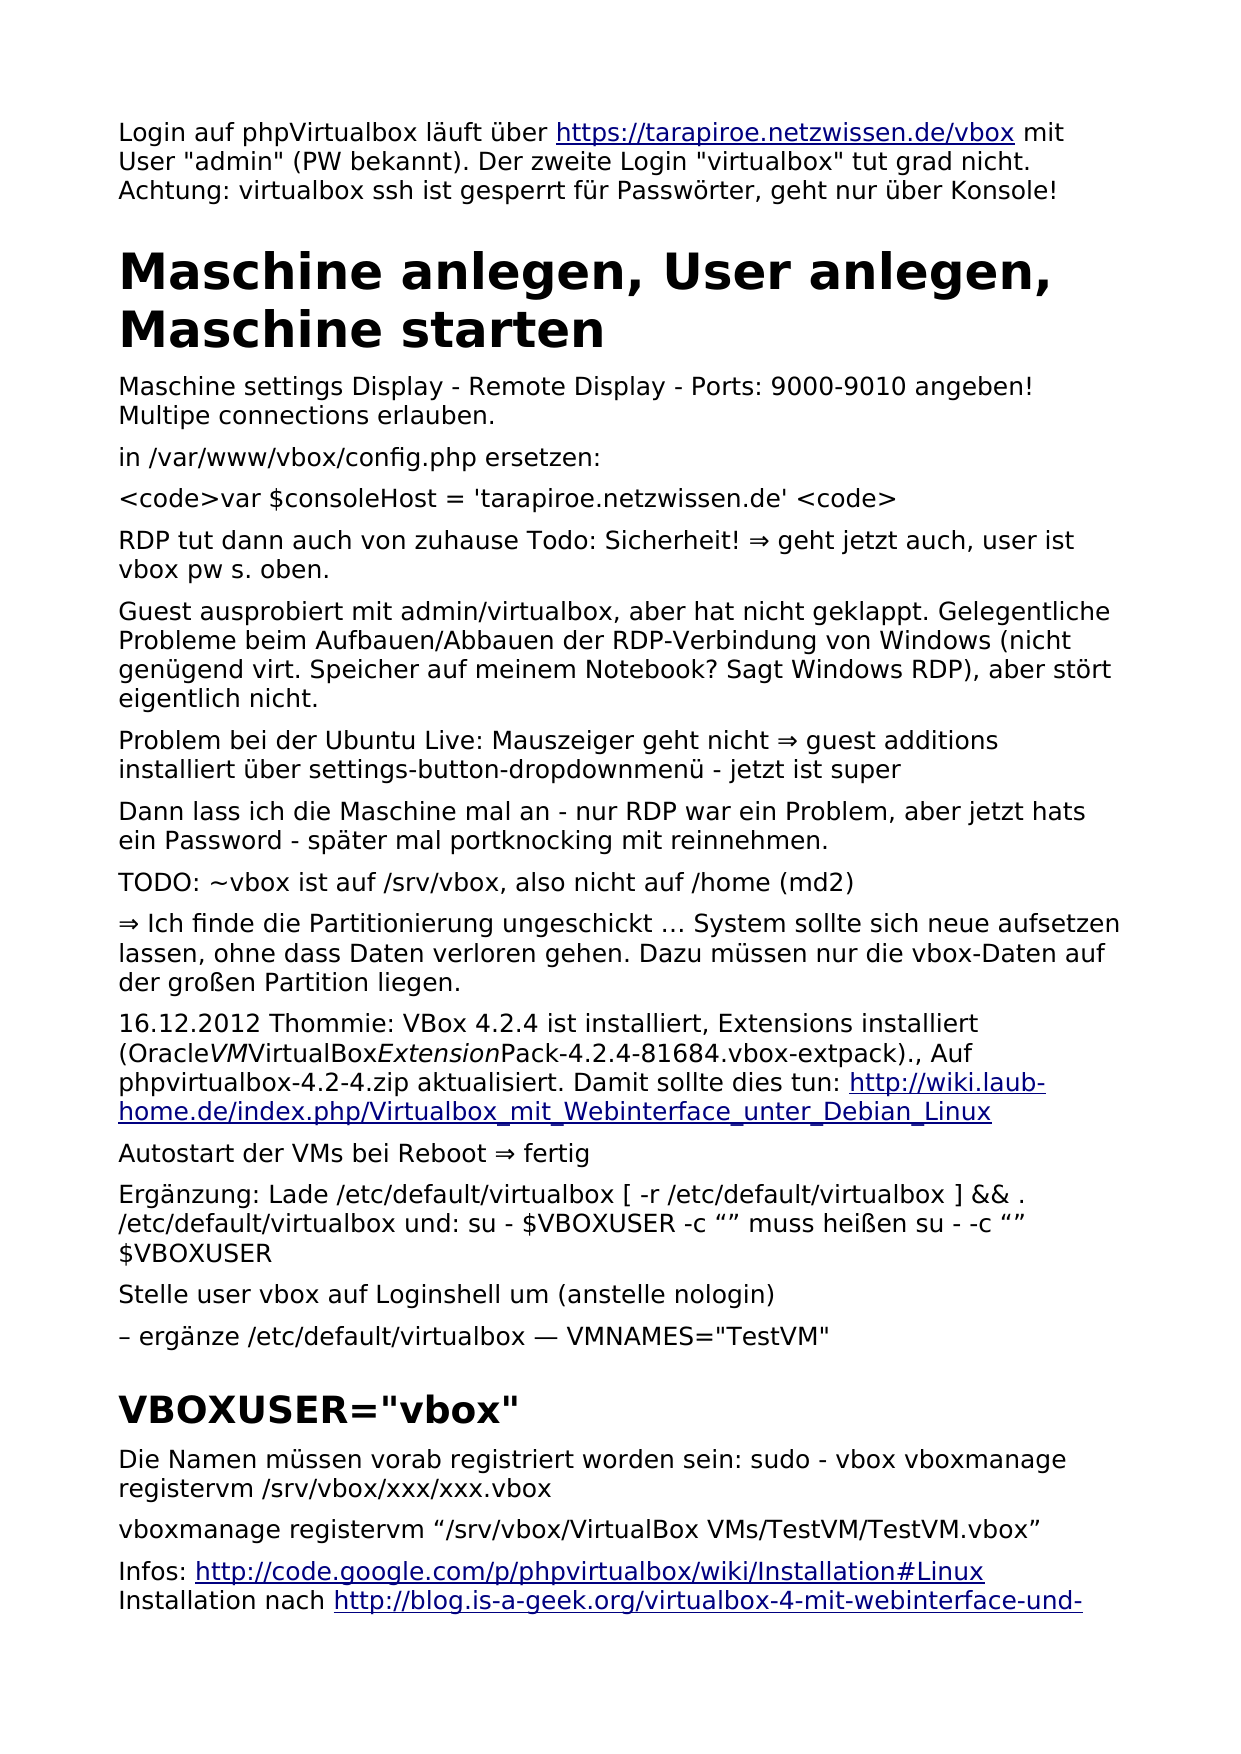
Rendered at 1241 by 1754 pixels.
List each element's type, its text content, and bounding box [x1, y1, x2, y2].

text Infos: http://code.google.com/p/phpvirtualbox/wiki/Installation#Linux Installation nach http://blog.is-a-geek.org/virtualbox-4-mit-webinterface-und- [118, 1557, 1122, 1616]
text vboxmanage registervm “/srv/vbox/VirtualBox VMs/TestVM/TestVM.vbox” [118, 1516, 1122, 1545]
text Login auf phpVirtualbox läuft über https://tarapiroe.netzwissen.de/vbox mit User "admin" (PW bekannt). Der zweite Login "virtualbox" tut grad nicht. Achtung: virtualbox ssh ist gesperrt für Passwörter, geht nur über Konsole! [118, 118, 1122, 206]
text Die Namen müssen vorab registriert worden sein: sudo - vbox vboxmanage registervm /srv/vbox/xxx/xxx.vbox [118, 1445, 1122, 1503]
text TODO: ~vbox ist auf /srv/vbox, also nicht auf /home (md2) [118, 868, 1122, 897]
text Problem bei der Ubuntu Live: Mauszeiger geht nicht ⇒ guest additions installiert über settings-button-dropdownmenü - jetzt ist super [118, 726, 1122, 784]
text Autostart der VMs bei Reboot ⇒ fertig [118, 1139, 1122, 1168]
text RDP tut dann auch von zuhause Todo: Sicherheit! ⇒ geht jetzt auch, user ist vbox pw s. oben. [118, 526, 1122, 584]
text Dann lass ich die Maschine mal an - nur RDP war ein Problem, aber jetzt hats ein Password - später mal portknocking mit reinnehmen. [118, 797, 1122, 855]
text <code>var $consoleHost = 'tarapiroe.netzwissen.de' <code> [118, 484, 1122, 514]
subtitle Maschine anlegen, User anlegen, Maschine starten [118, 243, 1122, 359]
text in /var/www/vbox/config.php ersetzen: [118, 443, 1122, 472]
text Stelle user vbox auf Loginshell um (anstelle nologin) [118, 1280, 1122, 1309]
text ⇒ Ich finde die Partitionierung ungeschickt … System sollte sich neue aufsetzen lassen, ohne dass Daten verloren gehen. Dazu müssen nur die vbox-Daten auf der großen Partition liegen. [118, 909, 1122, 997]
text Ergänzung: Lade /etc/default/virtualbox [ -r /etc/default/virtualbox ] && . /etc/default/virtualbox und: su - $VBOXUSER -c “” muss heißen su - -c “” $VBOXUSER [118, 1180, 1122, 1268]
text – ergänze /etc/default/virtualbox — VMNAMES="TestVM" [118, 1322, 1122, 1351]
text 16.12.2012 Thommie: VBox 4.2.4 ist installiert, Extensions installiert (OracleVMVirtualBoxExtensionPack-4.2.4-81684.vbox-extpack)., Auf phpvirtualbox-4.2-4.zip aktualisiert. Damit sollte dies tun: http://wiki.laub-home.de/index.php/Virtualbox_mit_Webinterface_unter_Debian_Linux [118, 1009, 1122, 1126]
subtitle VBOXUSER="vbox" [118, 1389, 1122, 1432]
text Maschine settings Display - Remote Display - Ports: 9000-9010 angeben! Multipe connections erlauben. [118, 372, 1122, 430]
text Guest ausprobiert mit admin/virtualbox, aber hat nicht geklappt. Gelegentliche Probleme beim Aufbauen/Abbauen der RDP-Verbindung von Windows (nicht genügend virt. Speicher auf meinem Notebook? Sagt Windows RDP), aber stört eigentlich nicht. [118, 597, 1122, 714]
